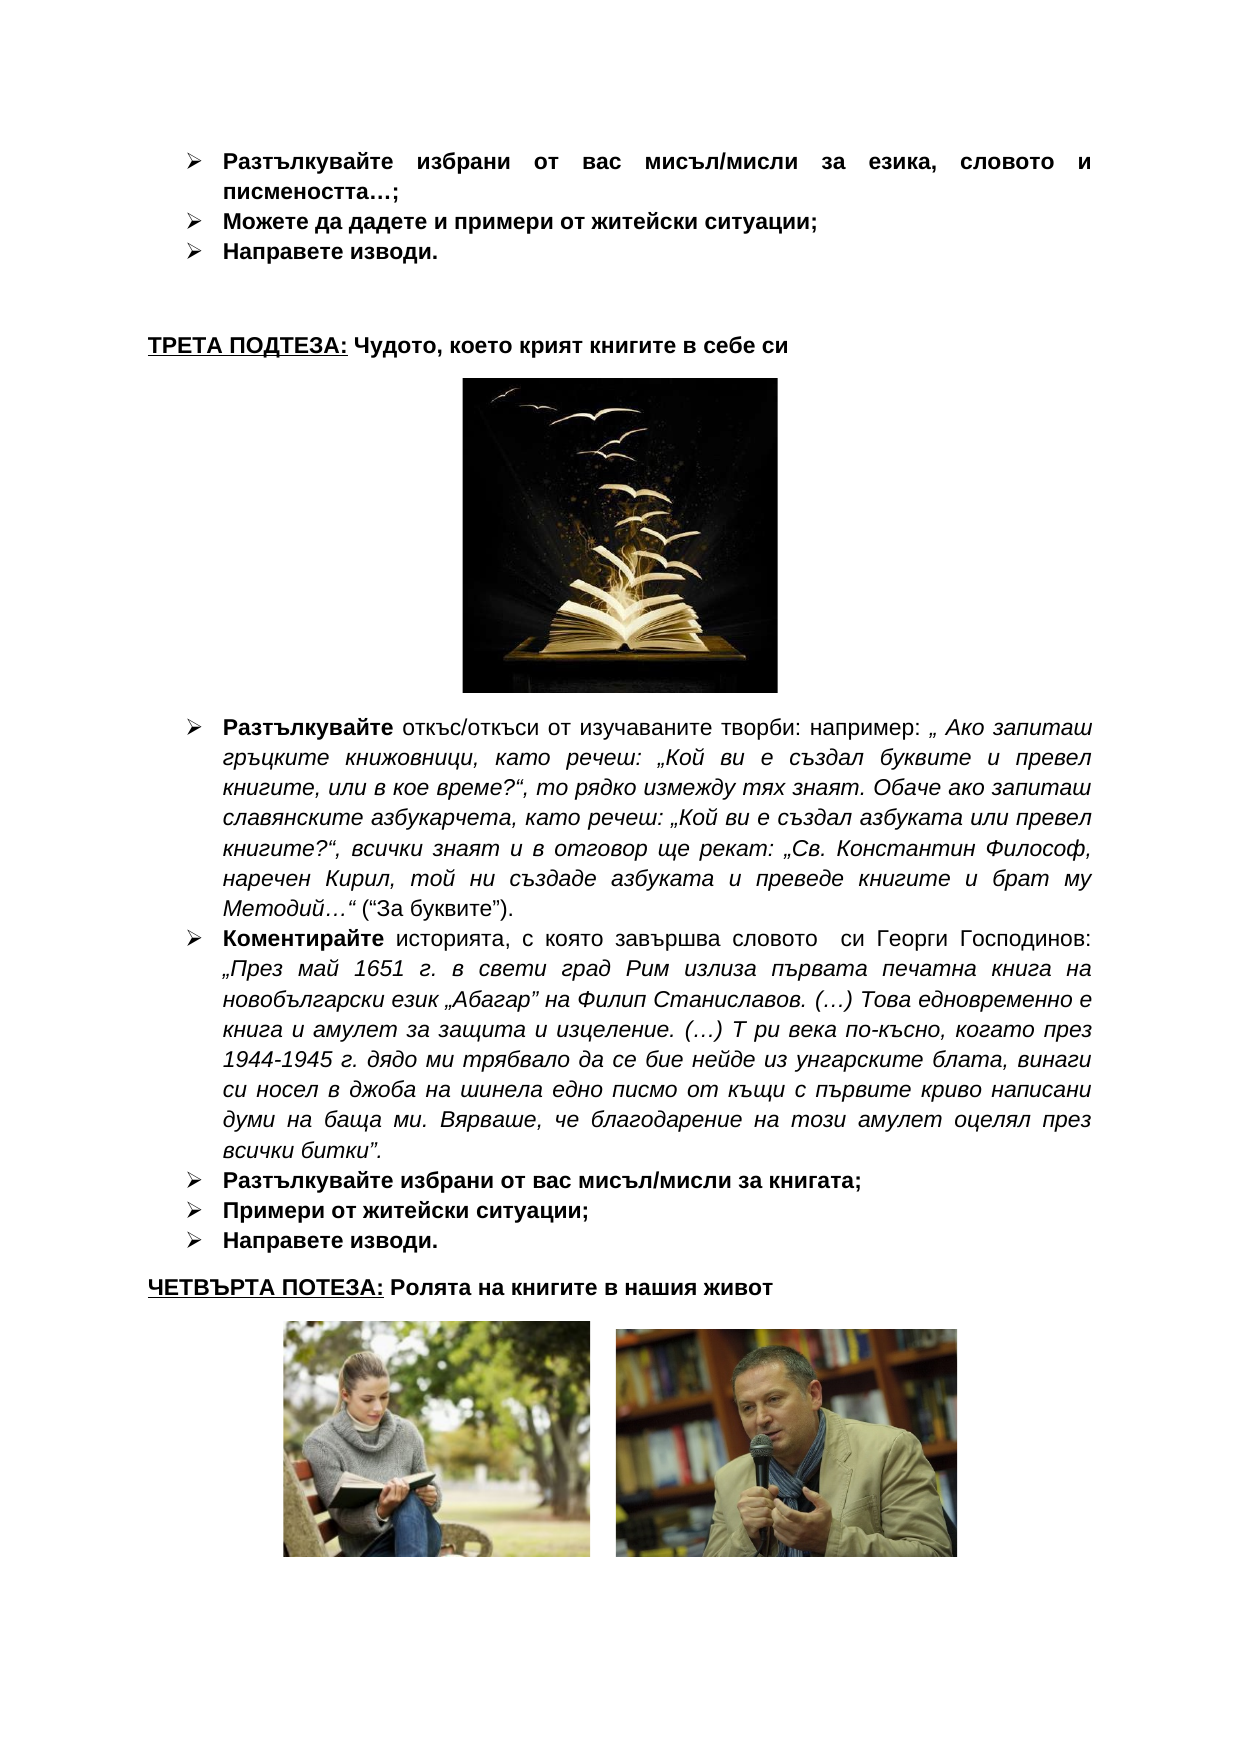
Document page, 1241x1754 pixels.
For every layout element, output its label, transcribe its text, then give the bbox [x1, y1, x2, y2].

list Можете да дадете и примери от житейски ситуации; [185, 208, 1093, 234]
list Примери от житейски ситуации; [185, 1197, 1093, 1223]
list Направете изводи. [185, 1227, 1093, 1253]
text ТРЕТА ПОДТЕЗА: Чудото, което крият книгите в себе си [148, 332, 1093, 358]
list Разтълкувайте избрани от вас мисъл/мисли за книгата; [185, 1167, 1093, 1193]
list Разтълкувайте откъс/откъси от изучаваните творби: например: „ Ако запиташ гръцките книжовници, като речеш: „Кой ви е създал буквите и превел книгите, или в кое време?“, то рядко измежду тях знаят. Обаче ако запиташ славянските азбукарчета, като речеш: „Кой ви е създал азбуката или превел книгите?“, всички знаят и в отговор ще рекат: „Св. Константин Философ, наречен Кирил, той ни създаде азбуката и преведе книгите и брат му Методий…“ (“За буквите”). [185, 714, 1093, 921]
list Разтълкувайте избрани от вас мисъл/мисли за езика, словото и писмеността…; [185, 148, 1093, 204]
picture [283, 1321, 591, 1557]
text ЧЕТВЪРТА ПОТЕЗА: Ролята на книгите в нашия живот [148, 1274, 1093, 1300]
list Коментирайте историята, с която завършва словото си Георги Господинов: „През май 1651 г. в свети град Рим излиза първата печатна книга на новобългарски език „Абагар” на Филип Станиславов. (…) Това едновременно е книга и амулет за защита и изцеление. (…) Т ри века по-късно, когато през 1944-1945 г. дядо ми трябвало да се бие нейде из унгарските блата, винаги си носел в джоба на шинела едно писмо от къщи с първите криво написани думи на баща ми. Вярваше, че благодарение на този амулет оцелял през всички битки”. [185, 925, 1093, 1163]
picture [462, 378, 778, 693]
list Направете изводи. [185, 238, 1093, 264]
picture [615, 1329, 958, 1557]
